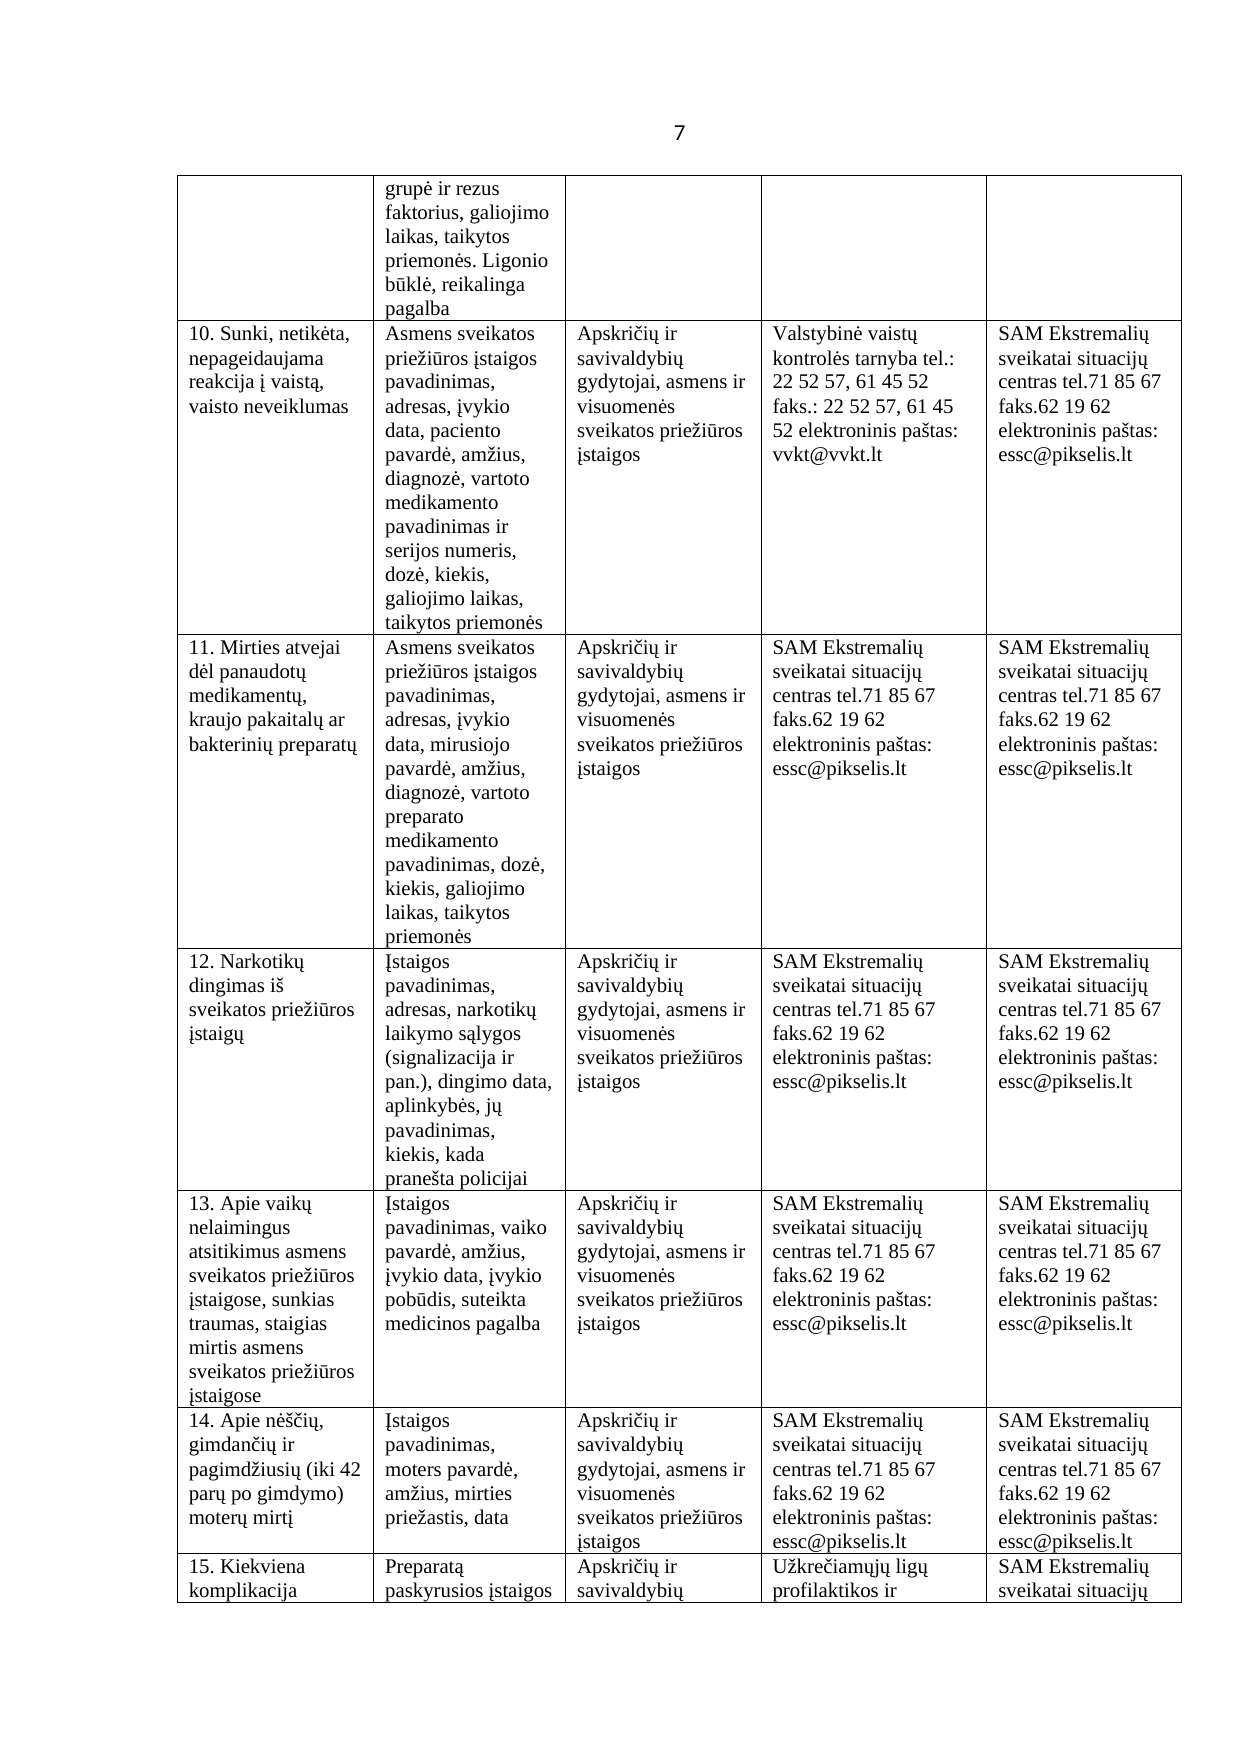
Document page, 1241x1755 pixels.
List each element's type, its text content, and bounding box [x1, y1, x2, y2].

table_cell Įstaigos pavadinimas, adresas, narkotikų laikymo sąlygos (signalizacija ir pan.), dingimo data, aplinkybės, jų pavadinimas, kiekis, kada pranešta policijai [374, 949, 565, 1190]
table_cell SAM Ekstremalių sveikatai situacijų centras tel.71 85 67 faks.62 19 62 elektroninis paštas: essc@pikselis.lt [987, 1191, 1181, 1407]
table_cell [987, 176, 1181, 320]
table_cell Apskričių ir savivaldybių [566, 1554, 761, 1602]
table_cell SAM Ekstremalių sveikatai situacijų [987, 1554, 1181, 1602]
table_cell 14. Apie nėščių, gimdančių ir pagimdžiusių (iki 42 parų po gimdymo) moterų mirtį [178, 1408, 373, 1553]
table_cell Apskričių ir savivaldybių gydytojai, asmens ir visuomenės sveikatos priežiūros įstaigos [566, 1408, 761, 1553]
table_cell SAM Ekstremalių sveikatai situacijų centras tel.71 85 67 faks.62 19 62 elektroninis paštas: essc@pikselis.lt [987, 949, 1181, 1190]
table_cell SAM Ekstremalių sveikatai situacijų centras tel.71 85 67 faks.62 19 62 elektroninis paštas: essc@pikselis.lt [987, 321, 1181, 634]
table_cell SAM Ekstremalių sveikatai situacijų centras tel.71 85 67 faks.62 19 62 elektroninis paštas: essc@pikselis.lt [762, 1408, 986, 1553]
table_cell 11. Mirties atvejai dėl panaudotų medikamentų, kraujo pakaitalų ar bakterinių preparatų [178, 635, 373, 948]
table_cell SAM Ekstremalių sveikatai situacijų centras tel.71 85 67 faks.62 19 62 elektroninis paštas: essc@pikselis.lt [987, 635, 1181, 948]
table_cell [178, 176, 373, 320]
table_cell Preparatą paskyrusios įstaigos [374, 1554, 565, 1602]
table_cell Asmens sveikatos priežiūros įstaigos pavadinimas, adresas, įvykio data, paciento pavardė, amžius, diagnozė, vartoto medikamento pavadinimas ir serijos numeris, dozė, kiekis, galiojimo laikas, taikytos priemonės [374, 321, 565, 634]
table_cell Įstaigos pavadinimas, moters pavardė, amžius, mirties priežastis, data [374, 1408, 565, 1553]
table_cell grupė ir rezus faktorius, galiojimo laikas, taikytos priemonės. Ligonio būklė, reikalinga pagalba [374, 176, 565, 320]
table_cell Apskričių ir savivaldybių gydytojai, asmens ir visuomenės sveikatos priežiūros įstaigos [566, 1191, 761, 1407]
table_cell [762, 176, 986, 320]
table_cell [566, 176, 761, 320]
table_cell Apskričių ir savivaldybių gydytojai, asmens ir visuomenės sveikatos priežiūros įstaigos [566, 321, 761, 634]
table_cell 13. Apie vaikų nelaimingus atsitikimus asmens sveikatos priežiūros įstaigose, sunkias traumas, staigias mirtis asmens sveikatos priežiūros įstaigose [178, 1191, 373, 1407]
table_cell 10. Sunki, netikėta, nepageidaujama reakcija į vaistą, vaisto neveiklumas [178, 321, 373, 634]
table_cell SAM Ekstremalių sveikatai situacijų centras tel.71 85 67 faks.62 19 62 elektroninis paštas: essc@pikselis.lt [762, 1191, 986, 1407]
table_cell SAM Ekstremalių sveikatai situacijų centras tel.71 85 67 faks.62 19 62 elektroninis paštas: essc@pikselis.lt [762, 949, 986, 1190]
table_cell SAM Ekstremalių sveikatai situacijų centras tel.71 85 67 faks.62 19 62 elektroninis paštas: essc@pikselis.lt [987, 1408, 1181, 1553]
table_cell Užkrečiamųjų ligų profilaktikos ir [762, 1554, 986, 1602]
table_cell Asmens sveikatos priežiūros įstaigos pavadinimas, adresas, įvykio data, mirusiojo pavardė, amžius, diagnozė, vartoto preparato medikamento pavadinimas, dozė, kiekis, galiojimo laikas, taikytos priemonės [374, 635, 565, 948]
table_cell 12. Narkotikų dingimas iš sveikatos priežiūros įstaigų [178, 949, 373, 1190]
table_cell Valstybinė vaistų kontrolės tarnyba tel.: 22 52 57, 61 45 52 faks.: 22 52 57, 61 45 52 elektroninis paštas: vvkt@vvkt.lt [762, 321, 986, 634]
table_cell Įstaigos pavadinimas, vaiko pavardė, amžius, įvykio data, įvykio pobūdis, suteikta medicinos pagalba [374, 1191, 565, 1407]
table_cell 15. Kiekviena komplikacija [178, 1554, 373, 1602]
table_cell Apskričių ir savivaldybių gydytojai, asmens ir visuomenės sveikatos priežiūros įstaigos [566, 635, 761, 948]
table_cell SAM Ekstremalių sveikatai situacijų centras tel.71 85 67 faks.62 19 62 elektroninis paštas: essc@pikselis.lt [762, 635, 986, 948]
table_cell Apskričių ir savivaldybių gydytojai, asmens ir visuomenės sveikatos priežiūros įstaigos [566, 949, 761, 1190]
